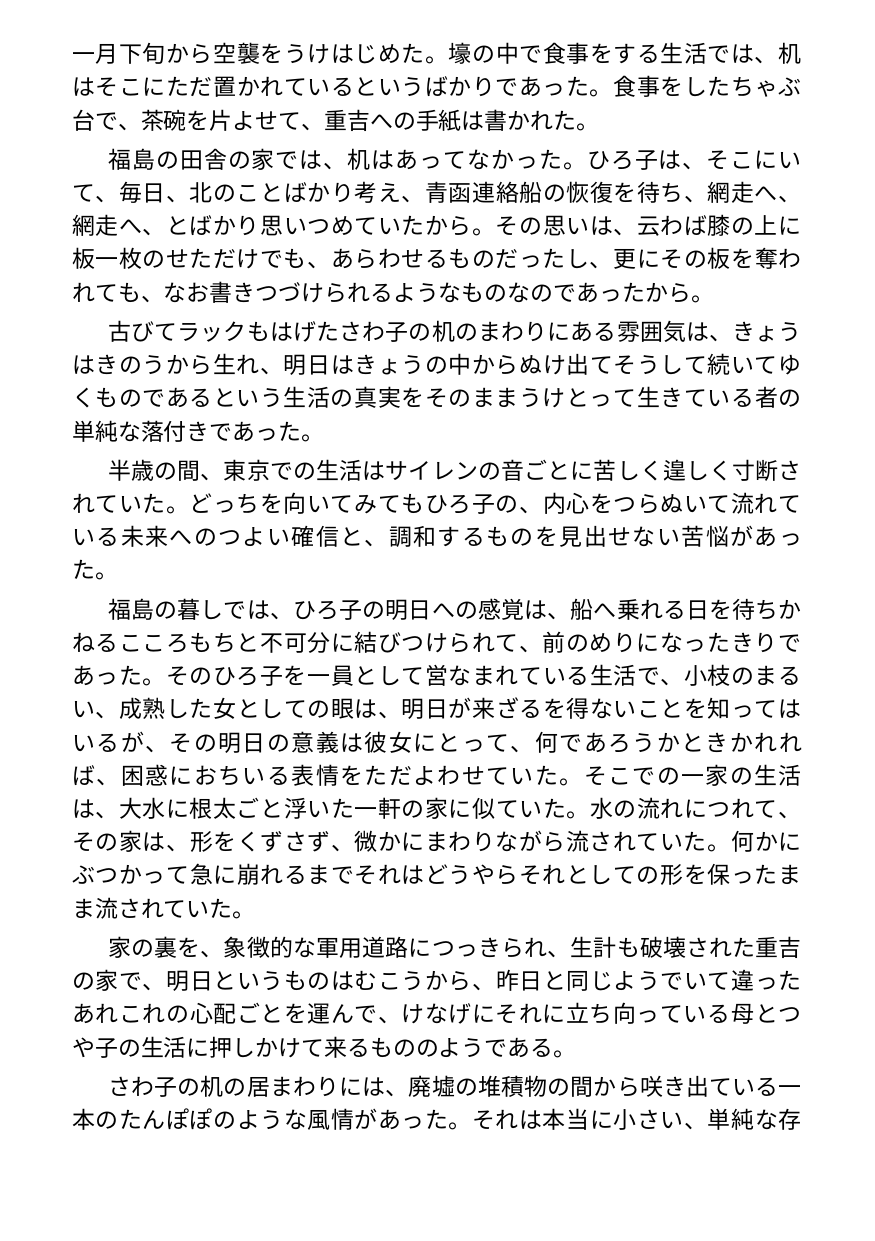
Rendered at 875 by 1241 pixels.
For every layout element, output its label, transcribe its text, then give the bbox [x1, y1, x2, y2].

text さわ子の机の居まわりには、廃墟の堆積物の間から咲き出ている一本のたんぽぽのような風情があった。それは本当に小さい、単純な存 [72, 1068, 802, 1135]
text 半歳の間、東京での生活はサイレンの音ごとに苦しく遑しく寸断されていた。どっちを向いてみてもひろ子の、内心をつらぬいて流れている未来へのつよい確信と、調和するものを見出せない苦悩があった。 [72, 453, 802, 586]
text 一月下旬から空襲をうけはじめた。壕の中で食事をする生活では、机はそこにただ置かれているというばかりであった。食事をしたちゃぶ台で、茶碗を片よせて、重吉への手紙は書かれた。 [72, 36, 802, 136]
text 家の裏を、象徴的な軍用道路につっきられ、生計も破壊された重吉の家で、明日というものはむこうから、昨日と同じようでいて違ったあれこれの心配ごとを運んで、けなげにそれに立ち向っている母とつや子の生活に押しかけて来るもののようである。 [72, 930, 802, 1063]
text 福島の暮しでは、ひろ子の明日への感覚は、船へ乗れる日を待ちかねるこころもちと不可分に結びつけられて、前のめりになったきりであった。そのひろ子を一員として営なまれている生活で、小枝のまるい、成熟した女としての眼は、明日が来ざるを得ないことを知ってはいるが、その明日の意義は彼女にとって、何であろうかときかれれば、困惑におちいる表情をただよわせていた。そこでの一家の生活は、大水に根太ごと浮いた一軒の家に似ていた。水の流れにつれて、その家は、形をくずさず、微かにまわりながら流されていた。何かにぶつかって急に崩れるまでそれはどうやらそれとしての形を保ったまま流されていた。 [72, 591, 802, 924]
text 福島の田舎の家では、机はあってなかった。ひろ子は、そこにいて、毎日、北のことばかり考え、青函連絡船の恢復を待ち、網走へ、網走へ、とばかり思いつめていたから。その思いは、云わば膝の上に板一枚のせただけでも、あらわせるものだったし、更にその板を奪われても、なお書きつづけられるようなものなのであったから。 [72, 142, 802, 308]
text 古びてラックもはげたさわ子の机のまわりにある雰囲気は、きょうはきのうから生れ、明日はきょうの中からぬけ出てそうして続いてゆくものであるという生活の真実をそのままうけとって生きている者の単純な落付きであった。 [72, 314, 802, 447]
